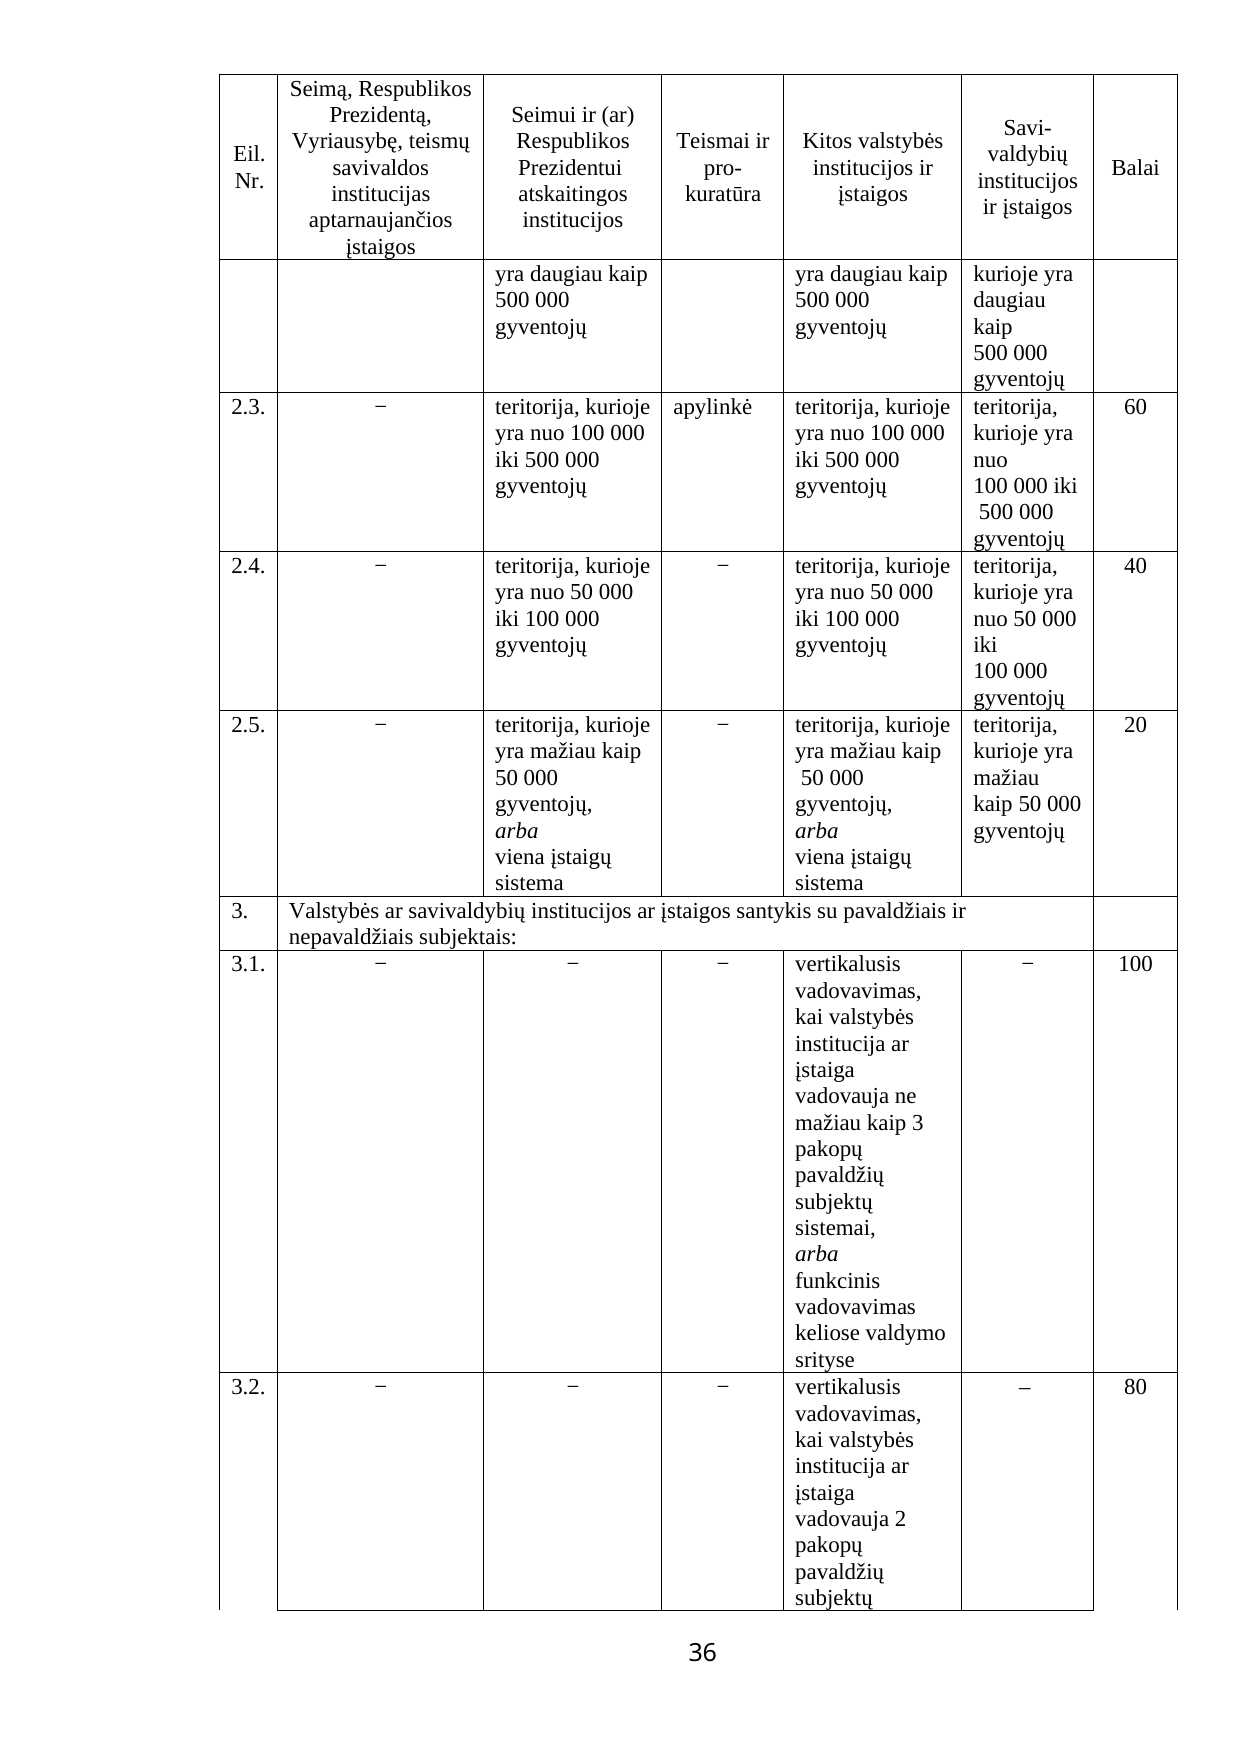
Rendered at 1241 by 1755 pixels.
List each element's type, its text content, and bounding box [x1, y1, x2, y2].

table_cell 3.1. [220, 951, 277, 1372]
table_cell − [278, 393, 483, 551]
table_cell yra daugiau kaip 500 000 gyventojų [484, 260, 661, 392]
table_cell − [278, 1373, 483, 1610]
table_cell apylinkė [662, 393, 783, 551]
table_cell [1094, 897, 1177, 949]
table_cell − [278, 552, 483, 710]
table_cell teritorija, kurioje yra nuo 50 000 iki 100 000 gyventojų [484, 552, 661, 710]
table_cell teritorija, kurioje yra mažiau kaip 50 000 gyventojų [962, 711, 1093, 896]
table_cell [1094, 260, 1177, 392]
table_header Seimą, Respublikos Prezidentą, Vyriausybę, teismų savivaldos institucijas aptarnaujančios įstaigos [278, 75, 483, 259]
table_cell − [484, 1373, 661, 1610]
table_cell − [962, 951, 1093, 1372]
table_cell teritorija, kurioje yra nuo 100 000 iki 500 000 gyventojų [962, 393, 1093, 551]
table_cell teritorija, kurioje yra nuo 100 000 iki 500 000 gyventojų [784, 393, 961, 551]
table_cell − [278, 711, 483, 896]
table_header Savi-valdybių institucijos ir įstaigos [962, 75, 1093, 259]
table_cell teritorija, kurioje yra nuo 50 000 iki 100 000 gyventojų [962, 552, 1093, 710]
table_header Kitos valstybės institucijos ir įstaigos [784, 75, 961, 259]
table_cell 80 [1094, 1373, 1177, 1610]
table_cell 2.5. [220, 711, 277, 896]
table_cell teritorija, kurioje yra mažiau kaip 50 000 gyventojų, arba viena įstaigų sistema [484, 711, 661, 896]
table_cell 60 [1094, 393, 1177, 551]
table_cell Valstybės ar savivaldybių institucijos ar įstaigos santykis su pavaldžiais ir nepavaldžiais subjektais: [278, 897, 1093, 949]
table_cell 3. [220, 897, 277, 949]
table_cell − [662, 1373, 783, 1610]
table_header Teismai ir pro-kuratūra [662, 75, 783, 259]
table_cell [278, 260, 483, 392]
table_cell 40 [1094, 552, 1177, 710]
table_cell teritorija, kurioje yra nuo 100 000 iki 500 000 gyventojų [484, 393, 661, 551]
table_cell − [662, 711, 783, 896]
table_cell 20 [1094, 711, 1177, 896]
table_cell − [484, 951, 661, 1372]
table_cell − [278, 951, 483, 1372]
table_cell – [962, 1373, 1093, 1610]
table_header Eil. Nr. [220, 75, 277, 259]
table_header Balai [1094, 75, 1177, 259]
table_header Seimui ir (ar) Respublikos Prezidentui atskaitingos institucijos [484, 75, 661, 259]
table_cell 3.2. [220, 1373, 277, 1610]
table_cell vertikalusis vadovavimas, kai valstybės institucija ar įstaiga vadovauja ne mažiau kaip 3 pakopų pavaldžių subjektų sistemai, arba funkcinis vadovavimas keliose valdymo srityse [784, 951, 961, 1372]
table_cell 2.3. [220, 393, 277, 551]
table_cell [662, 260, 783, 392]
table_cell [220, 260, 277, 392]
table_cell kurioje yra daugiau kaip 500 000 gyventojų [962, 260, 1093, 392]
table_cell 100 [1094, 951, 1177, 1372]
table_cell − [662, 951, 783, 1372]
table_cell yra daugiau kaip 500 000 gyventojų [784, 260, 961, 392]
table_cell vertikalusis vadovavimas, kai valstybės institucija ar įstaiga vadovauja 2 pakopų pavaldžių subjektų [784, 1373, 961, 1610]
table_cell 2.4. [220, 552, 277, 710]
table_cell − [662, 552, 783, 710]
table_cell teritorija, kurioje yra nuo 50 000 iki 100 000 gyventojų [784, 552, 961, 710]
table_cell teritorija, kurioje yra mažiau kaip 50 000 gyventojų, arba viena įstaigų sistema [784, 711, 961, 896]
